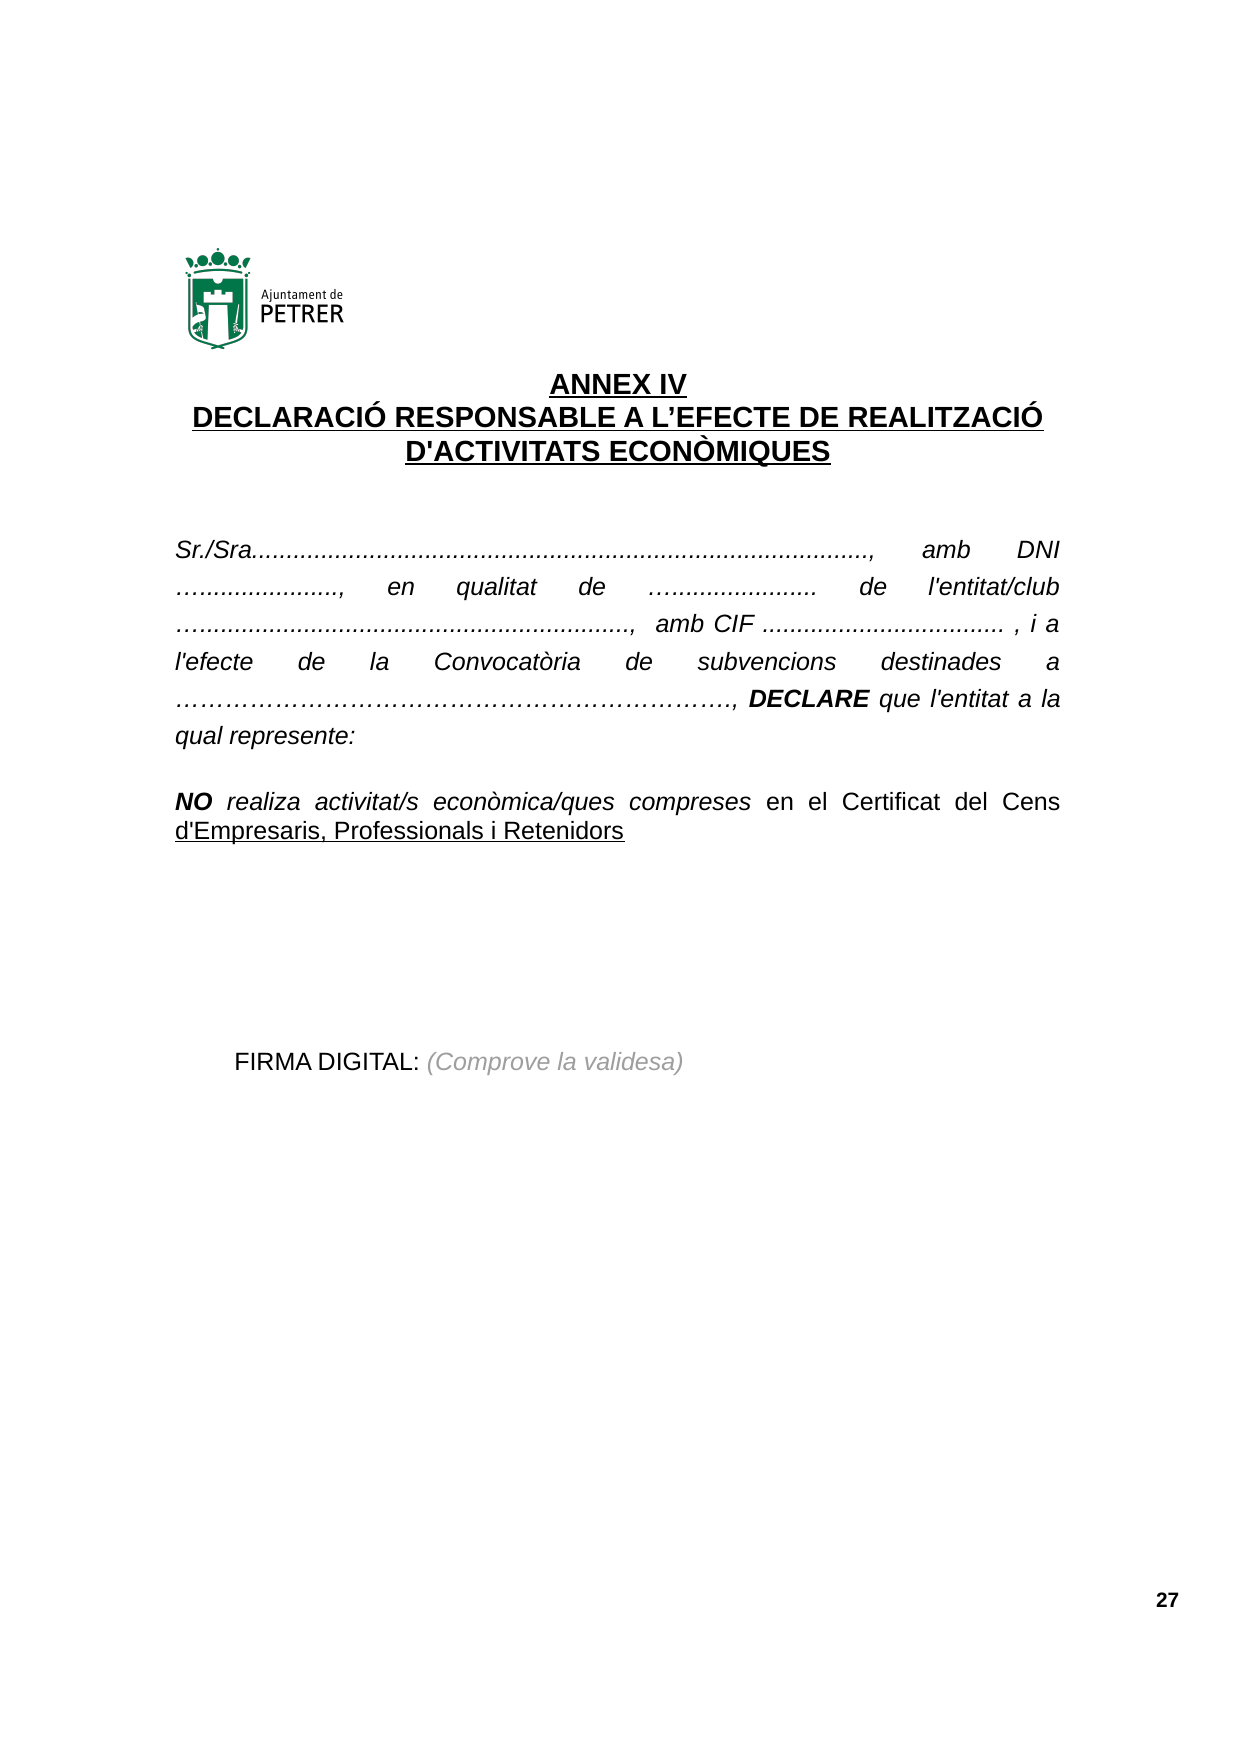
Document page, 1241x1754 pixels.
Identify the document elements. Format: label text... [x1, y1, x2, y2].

text FIRMA DIGITAL: (Comprove la validesa) [234, 1047, 1061, 1075]
text ANNEX IV [175, 367, 1061, 401]
text DECLARACIÓ RESPONSABLE A L’EFECTE DE REALITZACIÓ D'ACTIVITATS ECONÒMIQUES [175, 401, 1061, 468]
text NO realiza activitat/s econòmica/ques compreses en el Certificat del Cens d'Empresaris, Professionals i Retenidors [175, 787, 1061, 845]
text Sr./Sra........................................................................................., amb DNI …...................., en qualitat de …..................... de l'entitat/club ….............................................................., amb CIF ................................... , i a l'efecte de la Convocatòria de subvencions destinades a …………………………………………………………., DECLARE que l'entitat a la qual represente: [175, 535, 1061, 750]
picture [173, 241, 356, 358]
